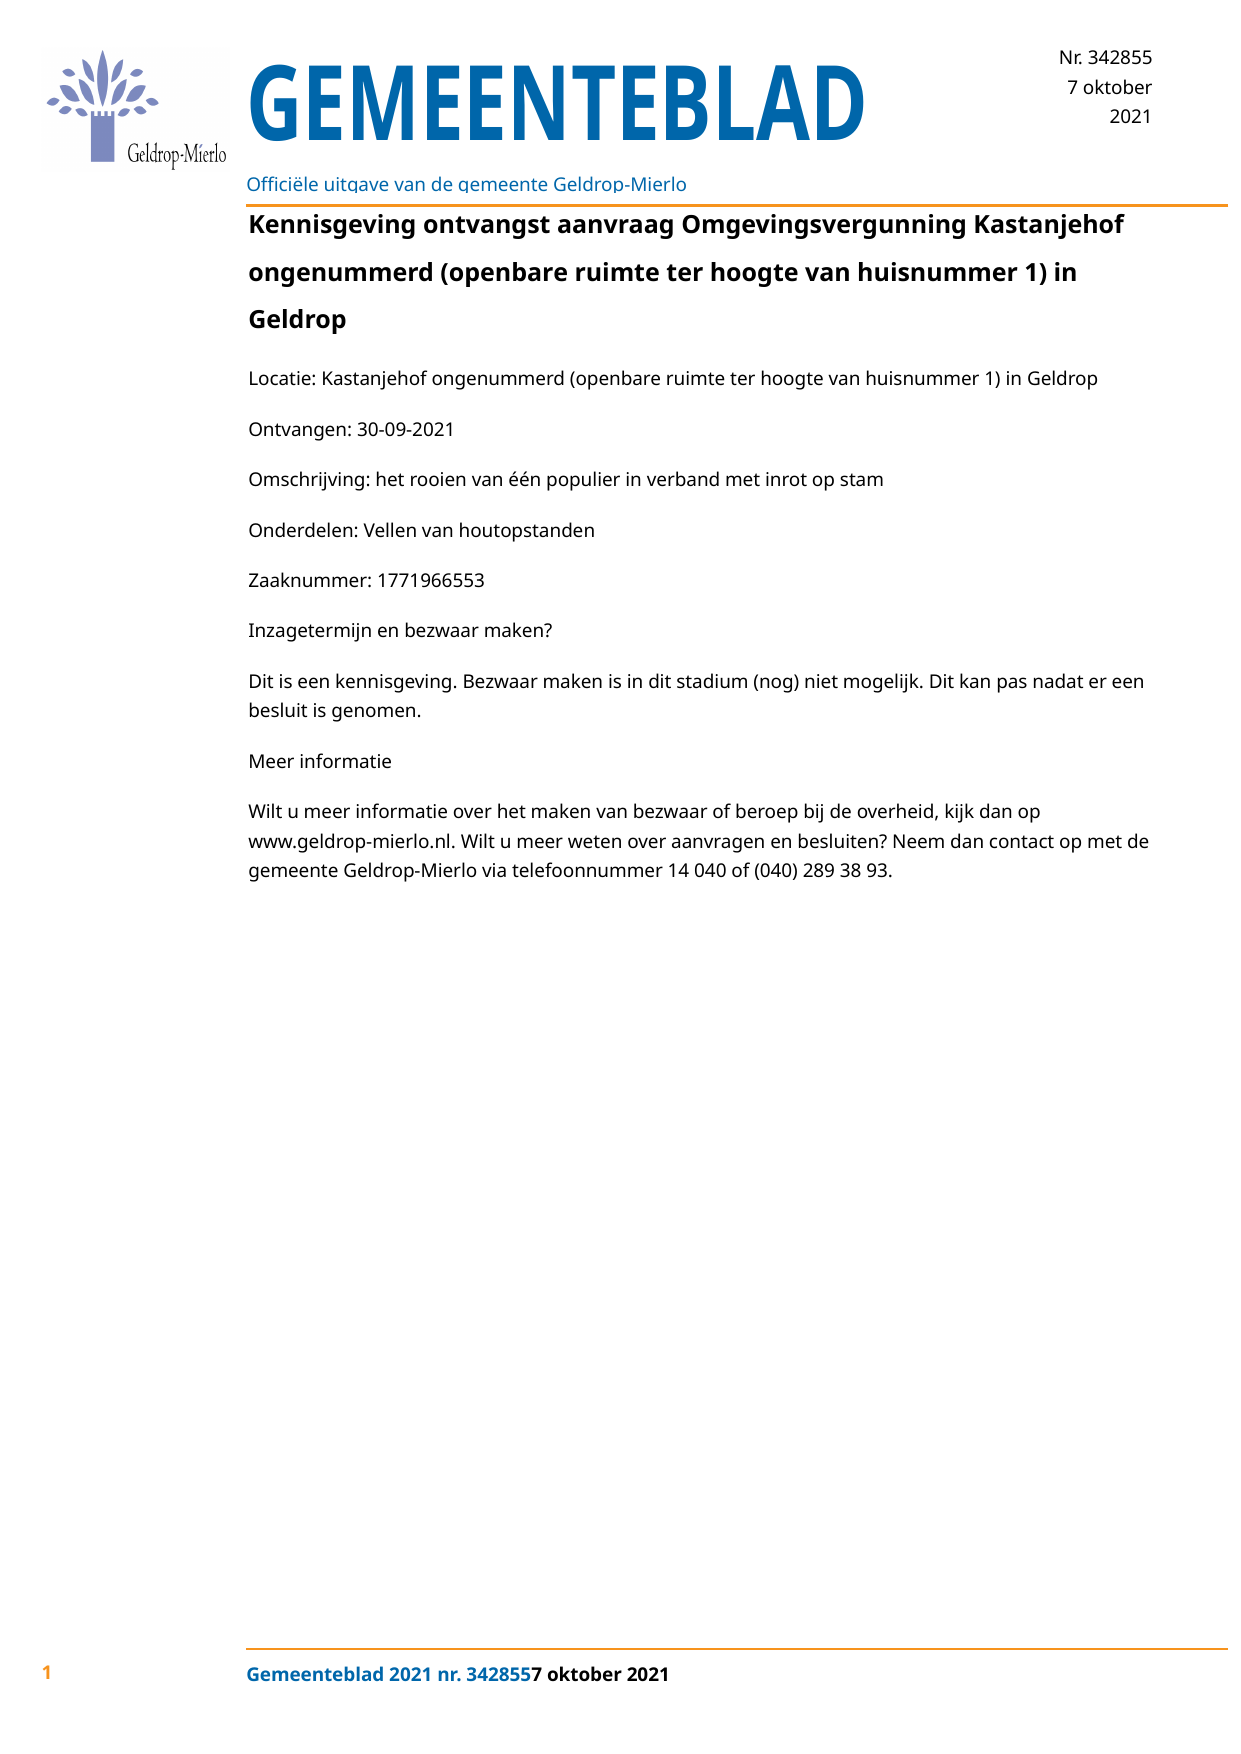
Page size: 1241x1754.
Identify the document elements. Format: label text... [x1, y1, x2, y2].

text Dit is een kennisgeving. Bezwaar maken is in dit stadium (nog) niet mogelijk. Dit kan pas nadat er een besluit is genomen. [248, 668, 1152, 723]
text Onderdelen: Vellen van houtopstanden [248, 517, 1152, 542]
text Locatie: Kastanjehof ongenummerd (openbare ruimte ter hoogte van huisnummer 1) in Geldrop [248, 366, 1152, 391]
text Zaaknummer: 1771966553 [248, 567, 1152, 593]
text Ontvangen: 30-09-2021 [248, 416, 1152, 442]
text Inzagetermijn en bezwaar maken? [248, 618, 1152, 643]
text Wilt u meer informatie over het maken van bezwaar of beroep bij de overheid, kijk dan op www.geldrop-mierlo.nl. Wilt u meer weten over aanvragen en besluiten? Neem dan contact op met de gemeente Geldrop-Mierlo via telefoonnummer 14 040 of (040) 289 38 93. [248, 798, 1152, 883]
text Kennisgeving ontvangst aanvraag Omgevingsvergunning Kastanjehof ongenummerd (openbare ruimte ter hoogte van huisnummer 1) in Geldrop [248, 207, 1152, 336]
picture [41, 47, 231, 172]
text Meer informatie [248, 748, 1152, 774]
text Omschrijving: het rooien van één populier in verband met inrot op stam [248, 466, 1152, 492]
